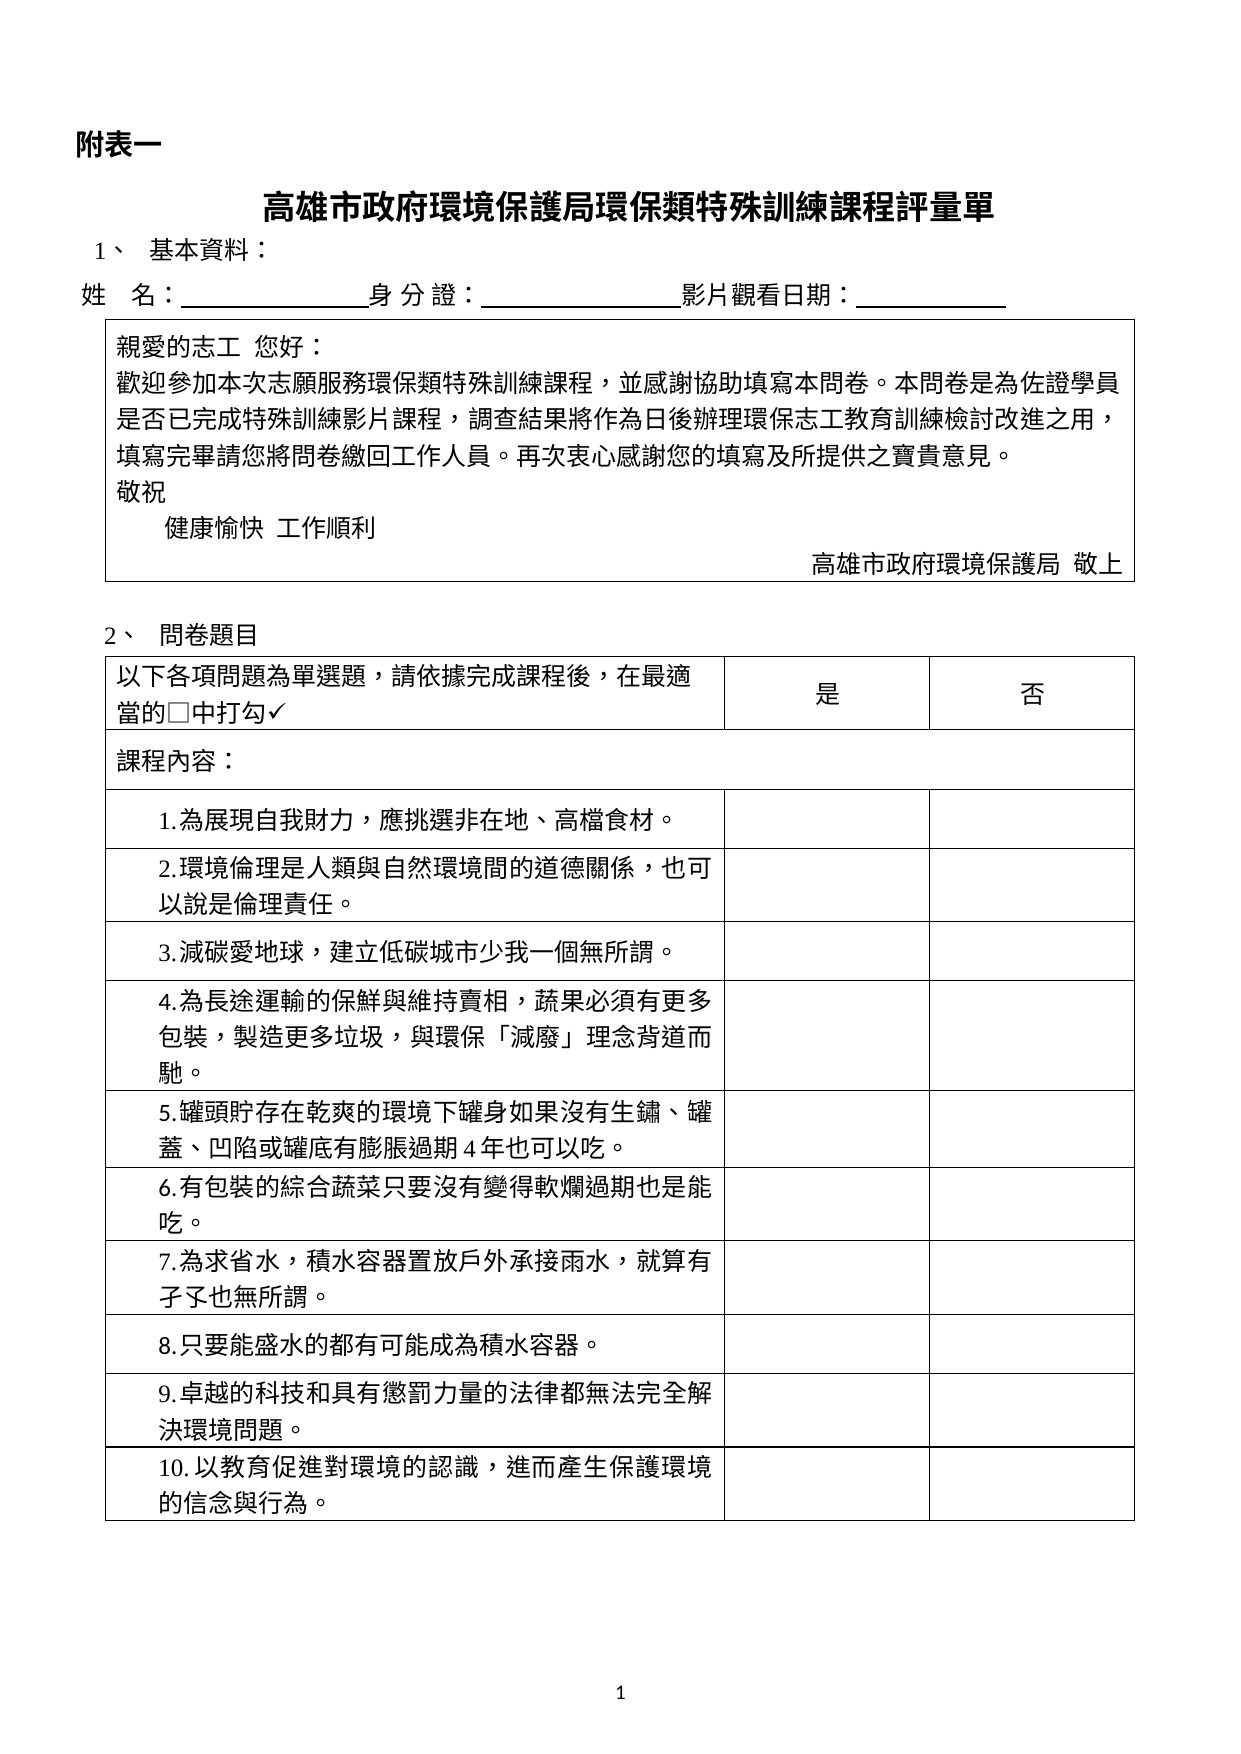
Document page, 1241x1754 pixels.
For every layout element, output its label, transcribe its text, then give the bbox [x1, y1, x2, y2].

table_cell [930, 790, 1134, 847]
list 基本資料： [94, 226, 1165, 268]
table_cell [930, 849, 1134, 921]
table_cell 課程內容： [106, 730, 1134, 788]
text 附表一 [75, 121, 1165, 163]
table_cell [725, 790, 929, 847]
table_cell [725, 1315, 929, 1373]
table_cell [725, 922, 929, 980]
table_cell 以教育促進對環境的認識，進而產生保護環境的信念與行為。 [106, 1448, 724, 1520]
table_cell 環境倫理是人類與自然環境間的道德關係，也可以說是倫理責任。 [106, 849, 724, 921]
table_cell [930, 922, 1134, 980]
table_cell [725, 1241, 929, 1314]
text 高雄市政府環境保護局環保類特殊訓練課程評量單 [75, 163, 1183, 226]
table_cell [725, 1168, 929, 1240]
table_cell [725, 1091, 929, 1167]
table_cell [725, 981, 929, 1090]
table_cell 減碳愛地球，建立低碳城市少我一個無所謂。 [106, 922, 724, 980]
table_cell [930, 1168, 1134, 1240]
table_cell 為求省水，積水容器置放戶外承接雨水，就算有孑孓也無所謂。 [106, 1241, 724, 1314]
table_header 親愛的志工 您好： 歡迎參加本次志願服務環保類特殊訓練課程，並感謝協助填寫本問卷。本問卷是為佐證學員是否已完成特殊訓練影片課程，調查結果將作為日後辦理環保志工教育訓練檢討改進之用，填寫完畢請您將問卷繳回工作人員。再次衷心感謝您的填寫及所提供之寶貴意見。 敬祝 健康愉快 工作順利 高雄市政府環境保護局 敬上 [106, 320, 1134, 581]
table_cell [930, 1091, 1134, 1167]
table_cell [930, 981, 1134, 1090]
table_cell 只要能盛水的都有可能成為積水容器。 [106, 1315, 724, 1373]
text 姓名： 身分證： 影片觀看日期： [75, 275, 1165, 311]
table_cell 否 [930, 657, 1134, 729]
table_cell 為長途運輸的保鮮與維持賣相，蔬果必須有更多包裝，製造更多垃圾，與環保「減廢」理念背道而馳。 [106, 981, 724, 1090]
table_cell [930, 1315, 1134, 1373]
table_cell 是 [725, 657, 929, 729]
table_cell 有包裝的綜合蔬菜只要沒有變得軟爛過期也是能吃。 [106, 1168, 724, 1240]
table_cell 問卷題目 [105, 582, 1135, 656]
table_cell [930, 1241, 1134, 1314]
table_cell 以下各項問題為單選題，請依據完成課程後，在最適當的□中打勾 [106, 657, 724, 729]
table_cell [725, 849, 929, 921]
table_cell [725, 1374, 929, 1446]
table_cell 卓越的科技和具有懲罰力量的法律都無法完全解決環境問題。 [106, 1374, 724, 1446]
table_cell [930, 1448, 1134, 1520]
table_cell [725, 1448, 929, 1520]
table_cell 罐頭貯存在乾爽的環境下罐身如果沒有生鏽、罐蓋、凹陷或罐底有膨脹過期4年也可以吃。 [106, 1091, 724, 1167]
table_cell 為展現自我財力，應挑選非在地、高檔食材。 [106, 790, 724, 847]
table_cell [930, 1374, 1134, 1446]
